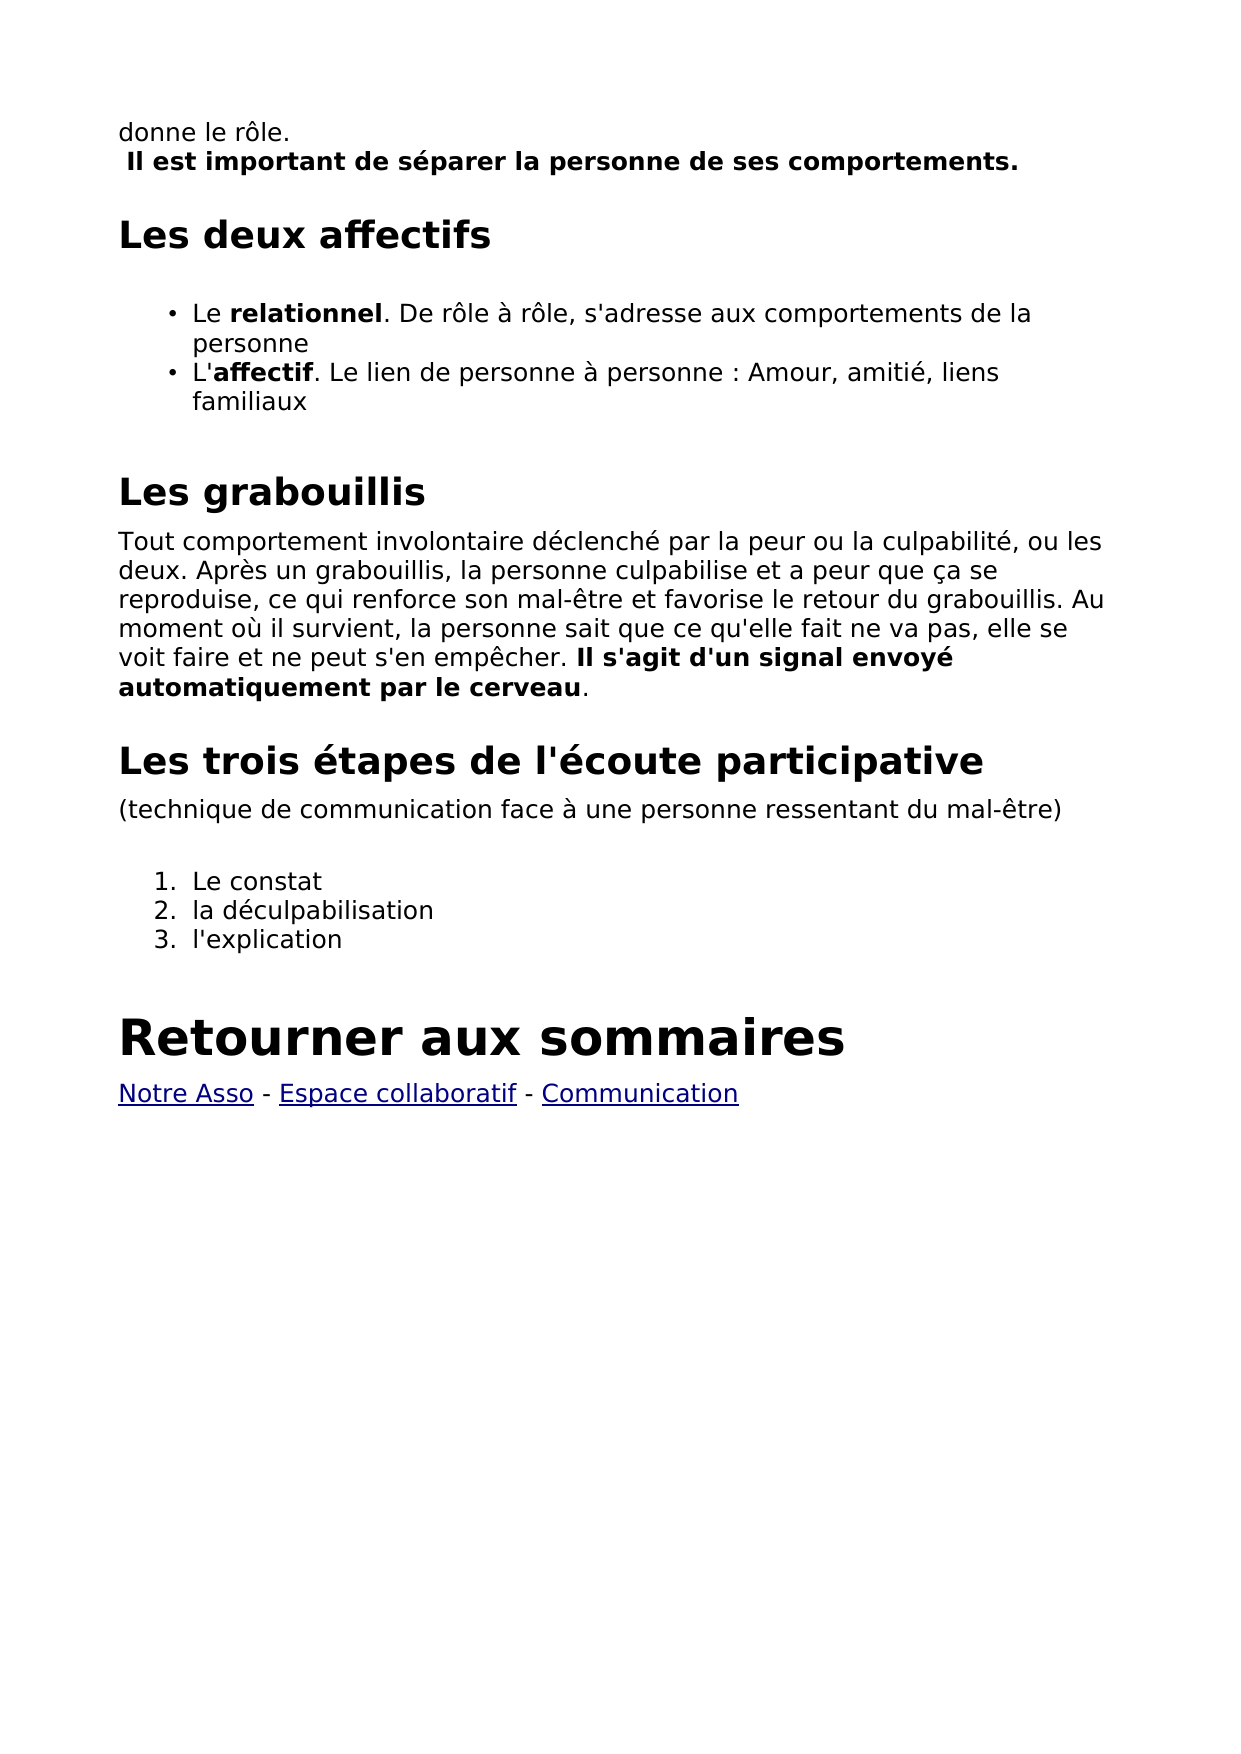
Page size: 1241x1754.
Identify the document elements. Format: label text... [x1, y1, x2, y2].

subtitle Retourner aux sommaires [118, 1009, 1122, 1067]
list Le relationnel. De rôle à rôle, s'adresse aux comportements de la personne [177, 299, 1122, 358]
list l'explication [177, 925, 1122, 954]
list Le constat [177, 867, 1122, 896]
subtitle Les grabouillis [118, 471, 1122, 514]
subtitle Les deux affectifs [118, 214, 1122, 258]
text Tout comportement involontaire déclenché par la peur ou la culpabilité, ou les deux. Après un grabouillis, la personne culpabilise et a peur que ça se reproduise, ce qui renforce son mal-être et favorise le retour du grabouillis. Au moment où il survient, la personne sait que ce qu'elle fait ne va pas, elle se voit faire et ne peut s'en empêcher. Il s'agit d'un signal envoyé automatiquement par le cerveau. [118, 527, 1122, 702]
text Notre Asso - Espace collaboratif - Communication [118, 1079, 1122, 1108]
subtitle Les trois étapes de l'écoute participative [118, 739, 1122, 783]
list L'affectif. Le lien de personne à personne : Amour, amitié, liens familiaux [177, 358, 1122, 416]
list la déculpabilisation [177, 896, 1122, 925]
text (technique de communication face à une personne ressentant du mal-être) [118, 796, 1122, 825]
text donne le rôle. Il est important de séparer la personne de ses comportements. [118, 118, 1122, 176]
